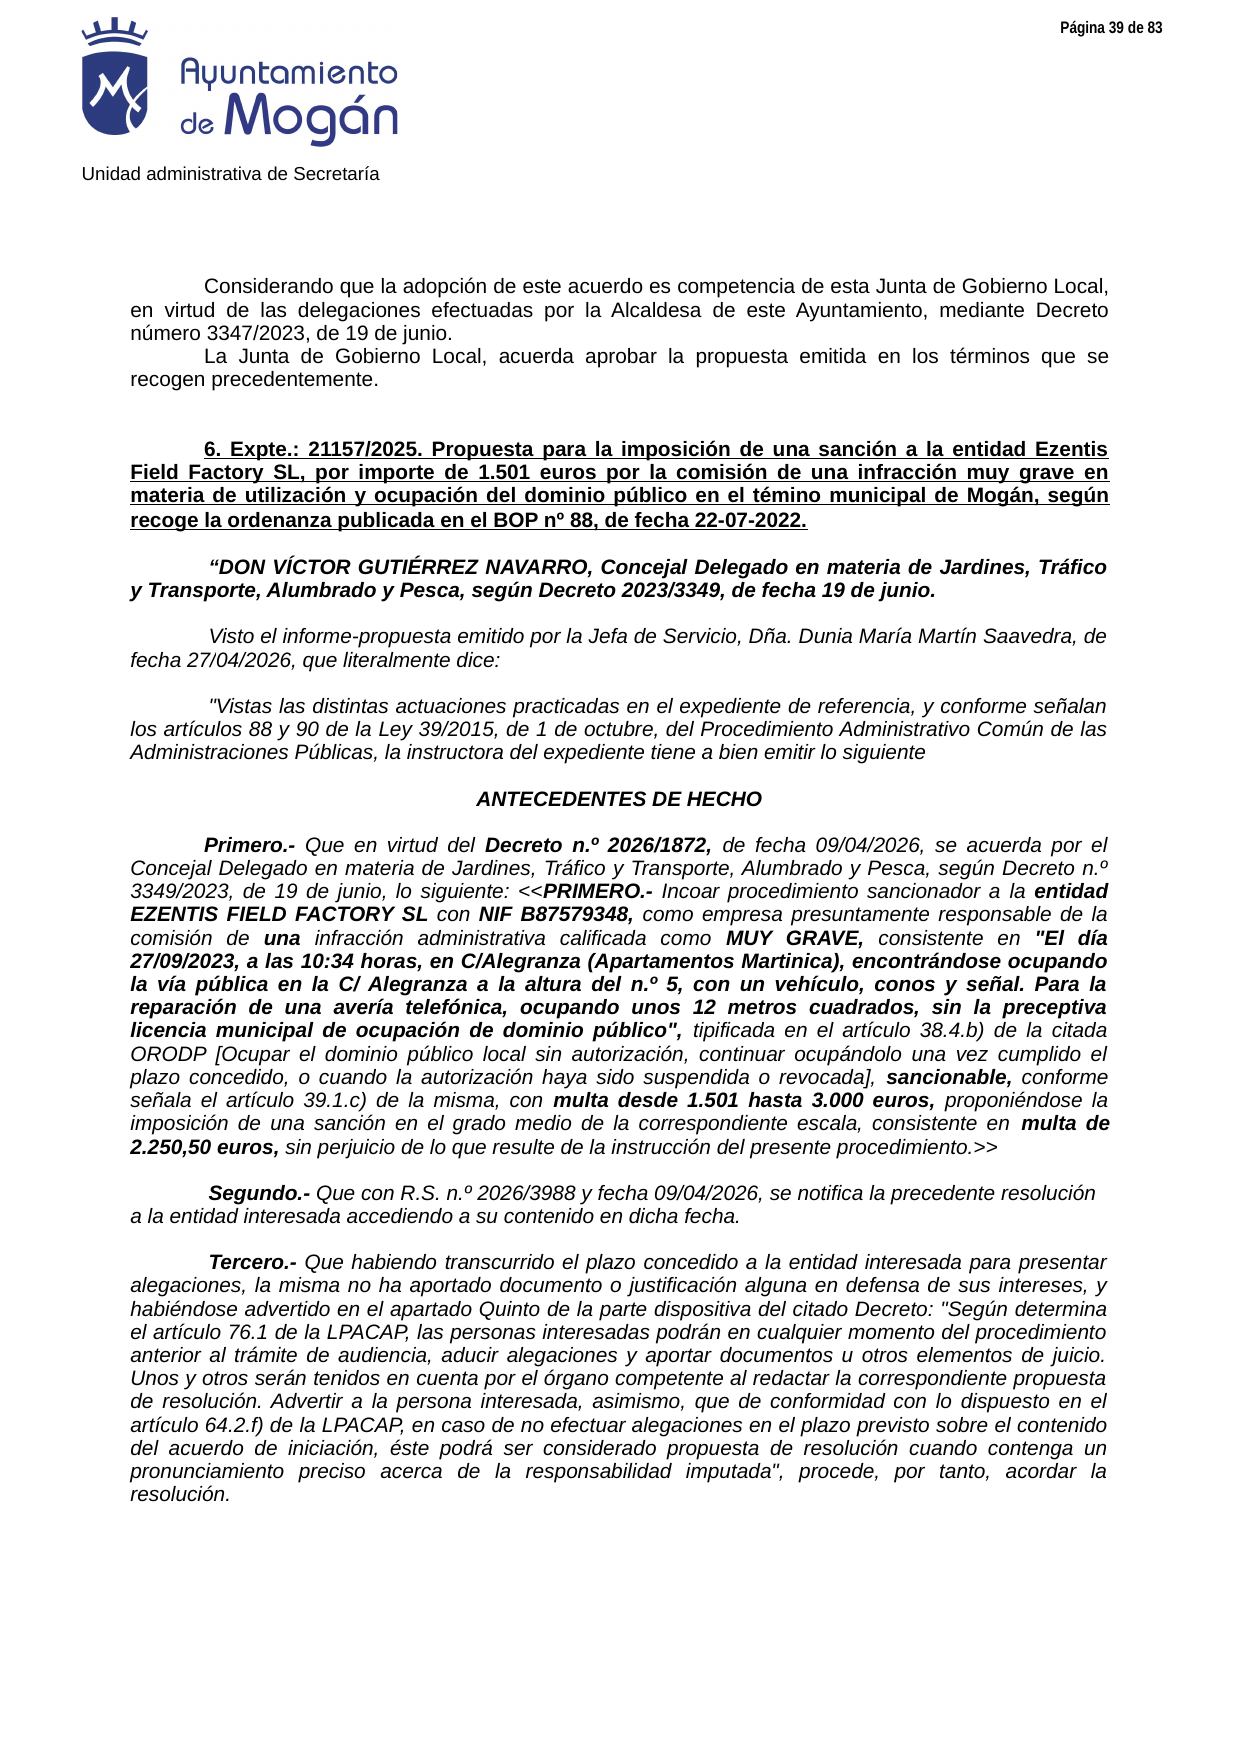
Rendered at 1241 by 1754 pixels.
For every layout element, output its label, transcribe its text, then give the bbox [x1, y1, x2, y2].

text "Vistas las distintas actuaciones practicadas en el expediente de referencia, y conforme señalan los artículos 88 y 90 de la Ley 39/2015, de 1 de octubre, del Procedimiento Administrativo Común de las Administraciones Públicas, la instructora del expediente tiene a bien emitir lo siguiente [130, 694, 1110, 764]
text Segundo.- Que con R.S. n.º 2026/3988 y fecha 09/04/2026, se notifica la precedente resolución a la entidad interesada accediendo a su contenido en dicha fecha. [130, 1181, 1110, 1228]
text La Junta de Gobierno Local, acuerda aprobar la propuesta emitida en los términos que se recogen precedentemente. [130, 344, 1110, 391]
text Visto el informe-propuesta emitido por la Jefa de Servicio, Dña. Dunia María Martín Saavedra, de fecha 27/04/2026, que literalmente dice: [130, 625, 1110, 672]
text Tercero.- Que habiendo transcurrido el plazo concedido a la entidad interesada para presentar alegaciones, la misma no ha aportado documento o justificación alguna en defensa de sus intereses, y habiéndose advertido en el apartado Quinto de la parte dispositiva del citado Decreto: "Según determina el artículo 76.1 de la LPACAP, las personas interesadas podrán en cualquier momento del procedimiento anterior al trámite de audiencia, aducir alegaciones y aportar documentos u otros elementos de juicio. Unos y otros serán tenidos en cuenta por el órgano competente al redactar la correspondiente propuesta de resolución. Advertir a la persona interesada, asimismo, que de conformidad con lo dispuesto en el artículo 64.2.f) de la LPACAP, en caso de no efectuar alegaciones en el plazo previsto sobre el contenido del acuerdo de iniciación, éste podrá ser considerado propuesta de resolución cuando contenga un pronunciamiento preciso acerca de la responsabilidad imputada", procede, por tanto, acordar la resolución. [130, 1251, 1110, 1506]
text ANTECEDENTES DE HECHO [130, 787, 1110, 810]
text Considerando que la adopción de este acuerdo es competencia de esta Junta de Gobierno Local, en virtud de las delegaciones efectuadas por la Alcaldesa de este Ayuntamiento, mediante Decreto número 3347/2023, de 19 de junio. [130, 275, 1110, 344]
text “DON VÍCTOR GUTIÉRREZ NAVARRO, Concejal Delegado en materia de Jardines, Tráfico y Transporte, Alumbrado y Pesca, según Decreto 2023/3349, de fecha 19 de junio. [130, 556, 1110, 602]
text recoge la ordenanza publicada en el BOP nº 88, de fecha 22-07-2022. [130, 505, 1110, 533]
text 6. Expte.: 21157/2025. Propuesta para la imposición de una sanción a la entidad Ezentis Field Factory SL, por importe de 1.501 euros por la comisión de una infracción muy grave en [130, 437, 1110, 481]
text materia de utilización y ocupación del dominio público en el témino municipal de Mogán, según [130, 482, 1110, 504]
text Primero.- Que en virtud del Decreto n.º 2026/1872, de fecha 09/04/2026, se acuerda por el Concejal Delegado en materia de Jardines, Tráfico y Transporte, Alumbrado y Pesca, según Decreto n.º 3349/2023, de 19 de junio, lo siguiente: <<PRIMERO.- Incoar procedimiento sancionador a la entidad EZENTIS FIELD FACTORY SL con NIF B87579348, como empresa presuntamente responsable de la comisión de una infracción administrativa calificada como MUY GRAVE, consistente en "El día 27/09/2023, a las 10:34 horas, en C/Alegranza (Apartamentos Martinica), encontrándose ocupando la vía pública en la C/ Alegranza a la altura del n.º 5, con un vehículo, conos y señal. Para la reparación de una avería telefónica, ocupando unos 12 metros cuadrados, sin la preceptiva licencia municipal de ocupación de dominio público", tipificada en el artículo 38.4.b) de la citada ORODP [Ocupar el dominio público local sin autorización, continuar ocupándolo una vez cumplido el plazo concedido, o cuando la autorización haya sido suspendida o revocada], sancionable, conforme señala el artículo 39.1.c) de la misma, con multa desde 1.501 hasta 3.000 euros, proponiéndose la imposición de una sanción en el grado medio de la correspondiente escala, consistente en multa de 2.250,50 euros, sin perjuicio de lo que resulte de la instrucción del presente procedimiento.>> [130, 833, 1110, 1158]
picture [81, 17, 398, 153]
